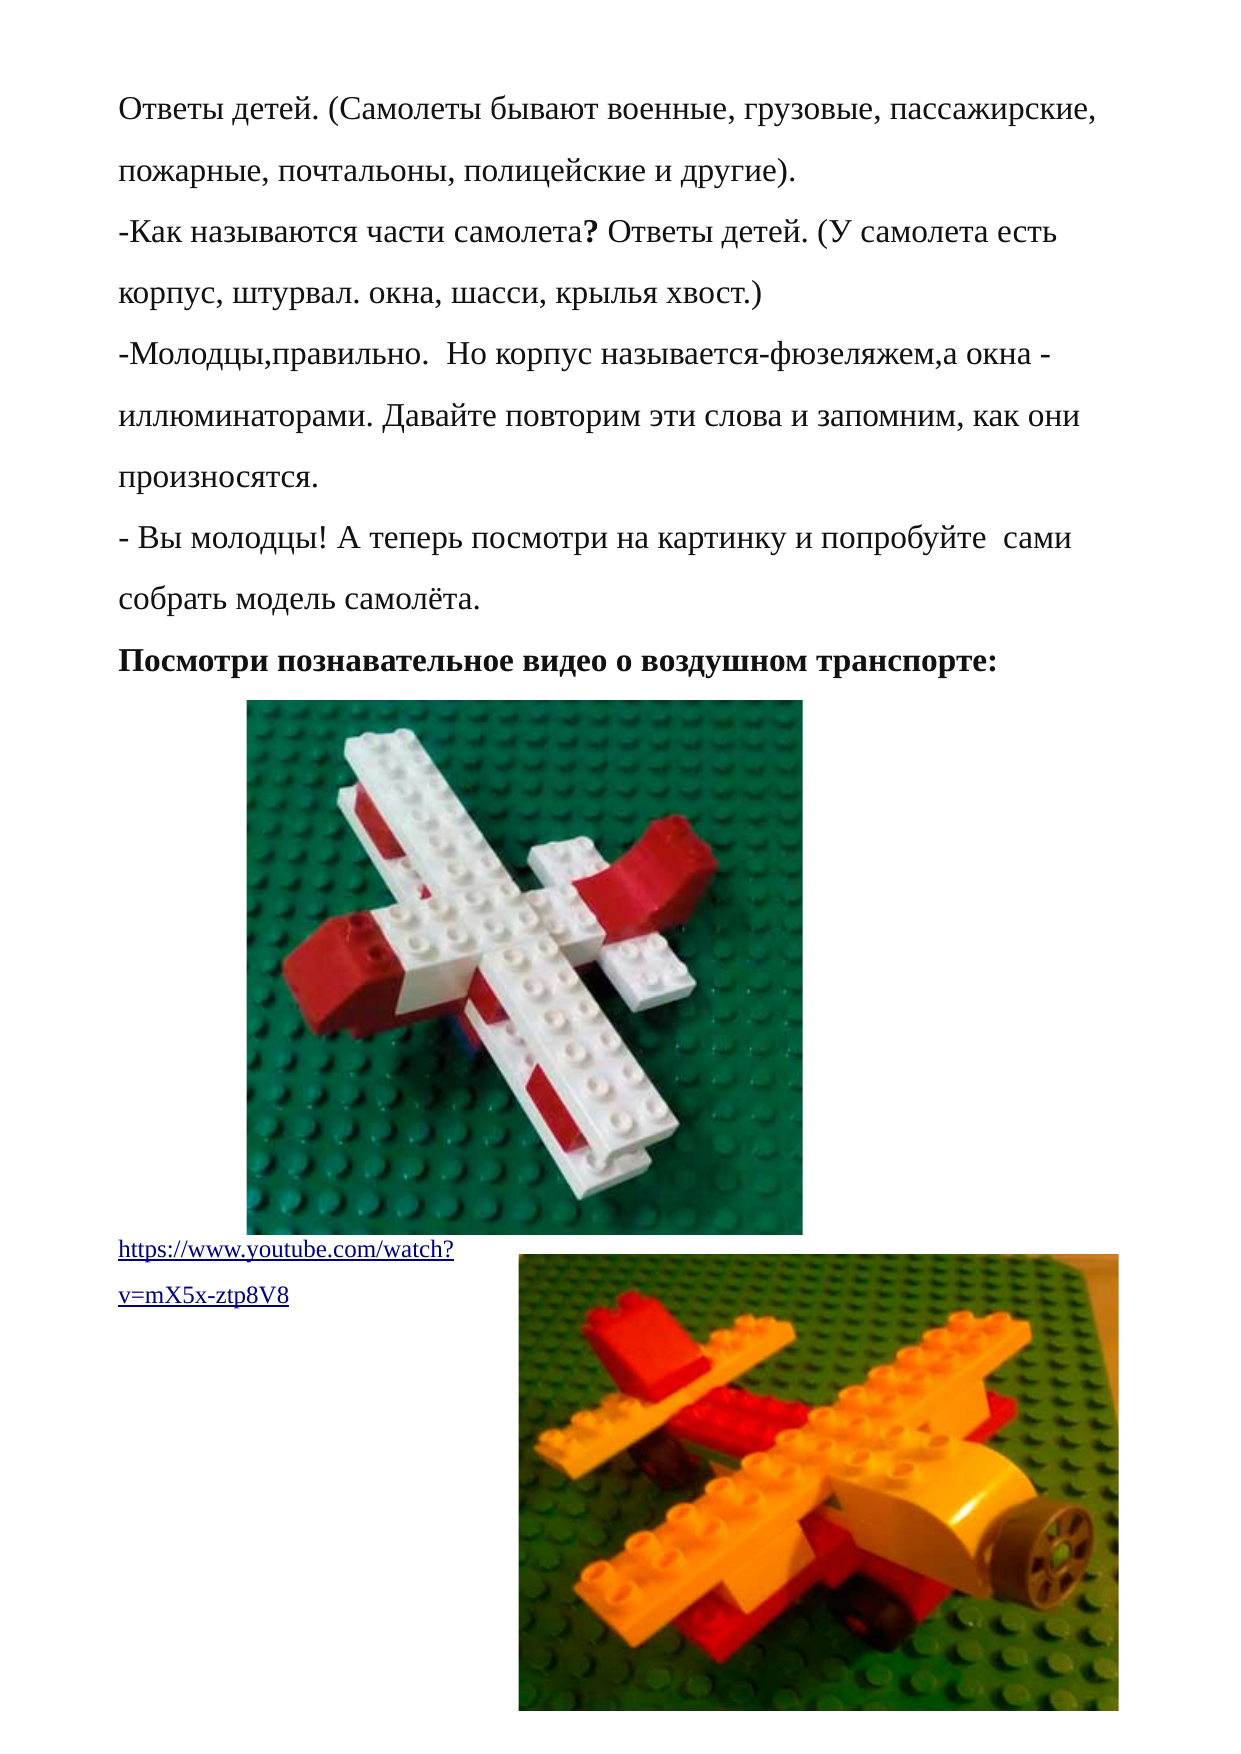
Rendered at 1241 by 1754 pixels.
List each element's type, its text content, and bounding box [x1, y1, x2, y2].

text - Вы молодцы! А теперь посмотри на картинку и попробуйте сами собрать модель самолёта. [118, 517, 1122, 617]
text Посмотри познавательное видео о воздушном транспорте: https://www.youtube.com/watch?v=mX5x-ztp8V8 [118, 640, 1122, 1309]
text Ответы детей. (Самолеты бывают военные, грузовые, пассажирские, пожарные, почтальоны, полицейские и другие). [118, 89, 1122, 188]
text -Молодцы,правильно. Но корпус называется-фюзеляжем,а окна -иллюминаторами. Давайте повторим эти слова и запомним, как они произносятся. [118, 334, 1122, 494]
text -Как называются части самолета? Ответы детей. (У самолета есть корпус, штурвал. окна, шасси, крылья хвост.) [118, 211, 1122, 311]
